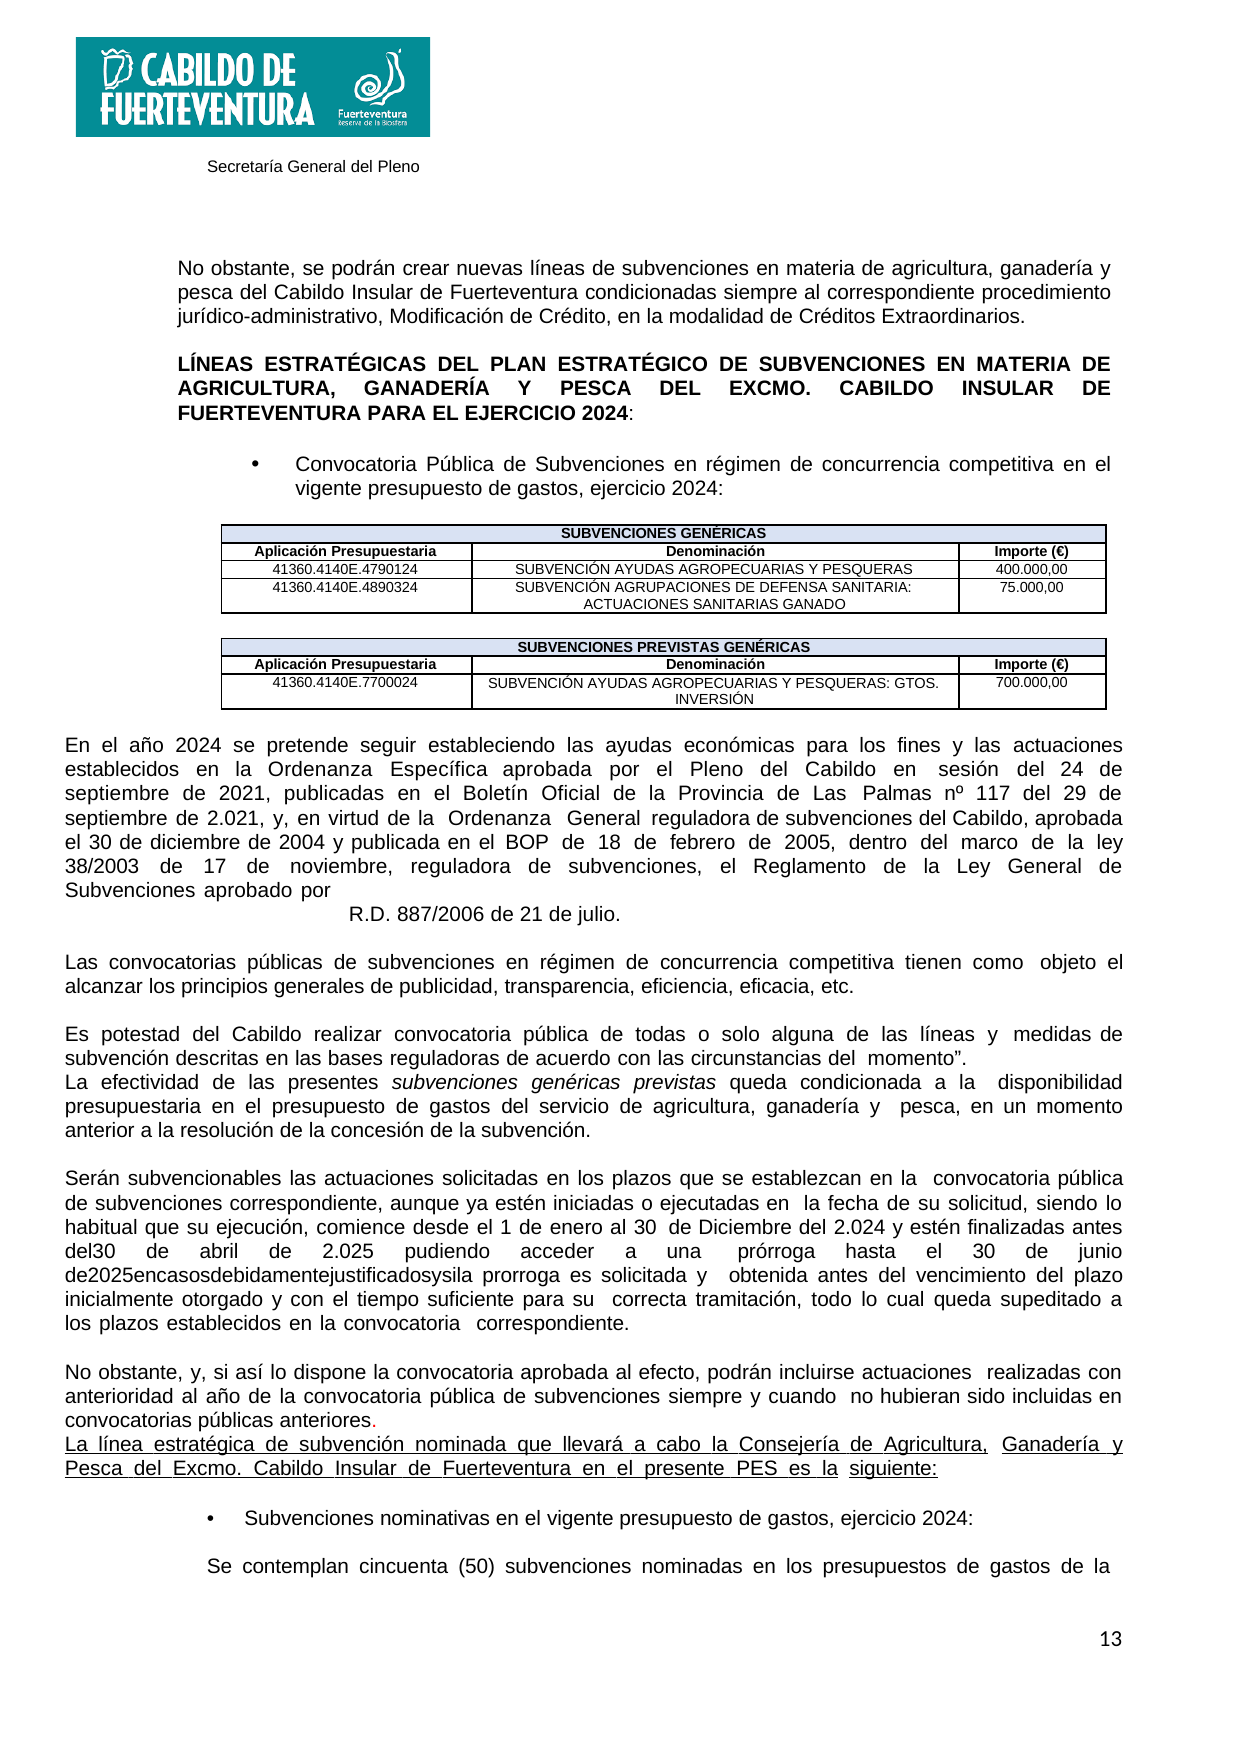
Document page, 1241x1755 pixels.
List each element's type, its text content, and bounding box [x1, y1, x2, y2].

table_cell SUBVENCIÓN AYUDAS AGROPECUARIAS Y PESQUERAS [473, 561, 958, 577]
text Es potestad del Cabildo realizar convocatoria pública de todas o solo alguna de las líneas y medidas de subvención descritas en las bases reguladoras de acuerdo con las circunstancias del momento”. [64, 1022, 1123, 1070]
table_cell Aplicación Presupuestaria [222, 544, 471, 560]
text Serán subvencionables las actuaciones solicitadas en los plazos que se establezcan en la convocatoria pública de subvenciones correspondiente, aunque ya estén iniciadas o ejecutadas en la fecha de su solicitud, siendo lo habitual que su ejecución, comience desde el 1 de enero al 30 de Diciembre del 2.024 y estén finalizadas antes del30 de abril de 2.025 pudiendo acceder a una prórroga hasta el 30 de junio de2025encasosdebidamentejustificadosysila prorroga es solicitada y obtenida antes del vencimiento del plazo inicialmente otorgado y con el tiempo suficiente para su correcta tramitación, todo lo cual queda supeditado a los plazos establecidos en la convocatoria correspondiente. [64, 1166, 1123, 1335]
text La línea estratégica de subvención nominada que llevará a cabo la Consejería de Agricultura, Ganadería y Pesca del Excmo. Cabildo Insular de Fuerteventura en el presente PES es la siguiente: [64, 1432, 1123, 1480]
table_cell 400.000,00 [960, 561, 1105, 577]
table_cell 700.000,00 [960, 675, 1105, 708]
table_header SUBVENCIONES PREVISTAS GENÉRICAS [222, 639, 1105, 655]
table_cell 41360.4140E.7700024 [222, 675, 471, 708]
list Subvenciones nominativas en el vigente presupuesto de gastos, ejercicio 2024: [207, 1505, 1134, 1529]
table_cell Denominación [473, 657, 958, 673]
table_cell Importe (€) [960, 657, 1105, 673]
table_cell Importe (€) [960, 544, 1105, 560]
text Se contemplan cincuenta (50) subvenciones nominadas en los presupuestos de gastos de la [207, 1553, 1134, 1577]
list 887/2006 de 21 de julio. [349, 902, 1134, 926]
table_cell SUBVENCIÓN AGRUPACIONES DE DEFENSA SANITARIA: ACTUACIONES SANITARIAS GANADO [473, 579, 958, 612]
text No obstante, y, si así lo dispone la convocatoria aprobada al efecto, podrán incluirse actuaciones realizadas con anterioridad al año de la convocatoria pública de subvenciones siempre y cuando no hubieran sido incluidas en convocatorias públicas anteriores. [64, 1359, 1123, 1432]
list Convocatoria Pública de Subvenciones en régimen de concurrencia competitiva en el vigente presupuesto de gastos, ejercicio 2024: [251, 453, 1123, 501]
table_cell 75.000,00 [960, 579, 1105, 612]
table_header SUBVENCIONES GENÉRICAS [222, 526, 1105, 542]
table_cell 41360.4140E.4790124 [222, 561, 471, 577]
table_cell SUBVENCIÓN AYUDAS AGROPECUARIAS Y PESQUERAS: GTOS. INVERSIÓN [473, 675, 958, 708]
table_cell Aplicación Presupuestaria [222, 657, 471, 673]
subtitle LÍNEAS ESTRATÉGICAS DEL PLAN ESTRATÉGICO DE SUBVENCIONES EN MATERIA DE AGRICULTURA, GANADERÍA Y PESCA DEL EXCMO. CABILDO INSULAR DE FUERTEVENTURA PARA EL EJERCICIO 2024: [177, 352, 1111, 424]
text Las convocatorias públicas de subvenciones en régimen de concurrencia competitiva tienen como objeto el alcanzar los principios generales de publicidad, transparencia, eficiencia, eficacia, etc. [64, 950, 1123, 998]
text No obstante, se podrán crear nuevas líneas de subvenciones en materia de agricultura, ganadería y pesca del Cabildo Insular de Fuerteventura condicionadas siempre al correspondiente procedimiento jurídico-administrativo, Modificación de Crédito, en la modalidad de Créditos Extraordinarios. [177, 256, 1111, 328]
text En el año 2024 se pretende seguir estableciendo las ayudas económicas para los fines y las actuaciones establecidos en la Ordenanza Específica aprobada por el Pleno del Cabildo en sesión del 24 de septiembre de 2021, publicadas en el Boletín Oficial de la Provincia de Las Palmas nº 117 del 29 de septiembre de 2.021, y, en virtud de la Ordenanza General reguladora de subvenciones del Cabildo, aprobada el 30 de diciembre de 2004 y publicada en el BOP de 18 de febrero de 2005, dentro del marco de la ley 38/2003 de 17 de noviembre, reguladora de subvenciones, el Reglamento de la Ley General de Subvenciones aprobado por [64, 733, 1123, 902]
table_cell 41360.4140E.4890324 [222, 579, 471, 612]
table_cell Denominación [473, 544, 958, 560]
text La efectividad de las presentes subvenciones genéricas previstas queda condicionada a la disponibilidad presupuestaria en el presupuesto de gastos del servicio de agricultura, ganadería y pesca, en un momento anterior a la resolución de la concesión de la subvención. [64, 1070, 1123, 1142]
